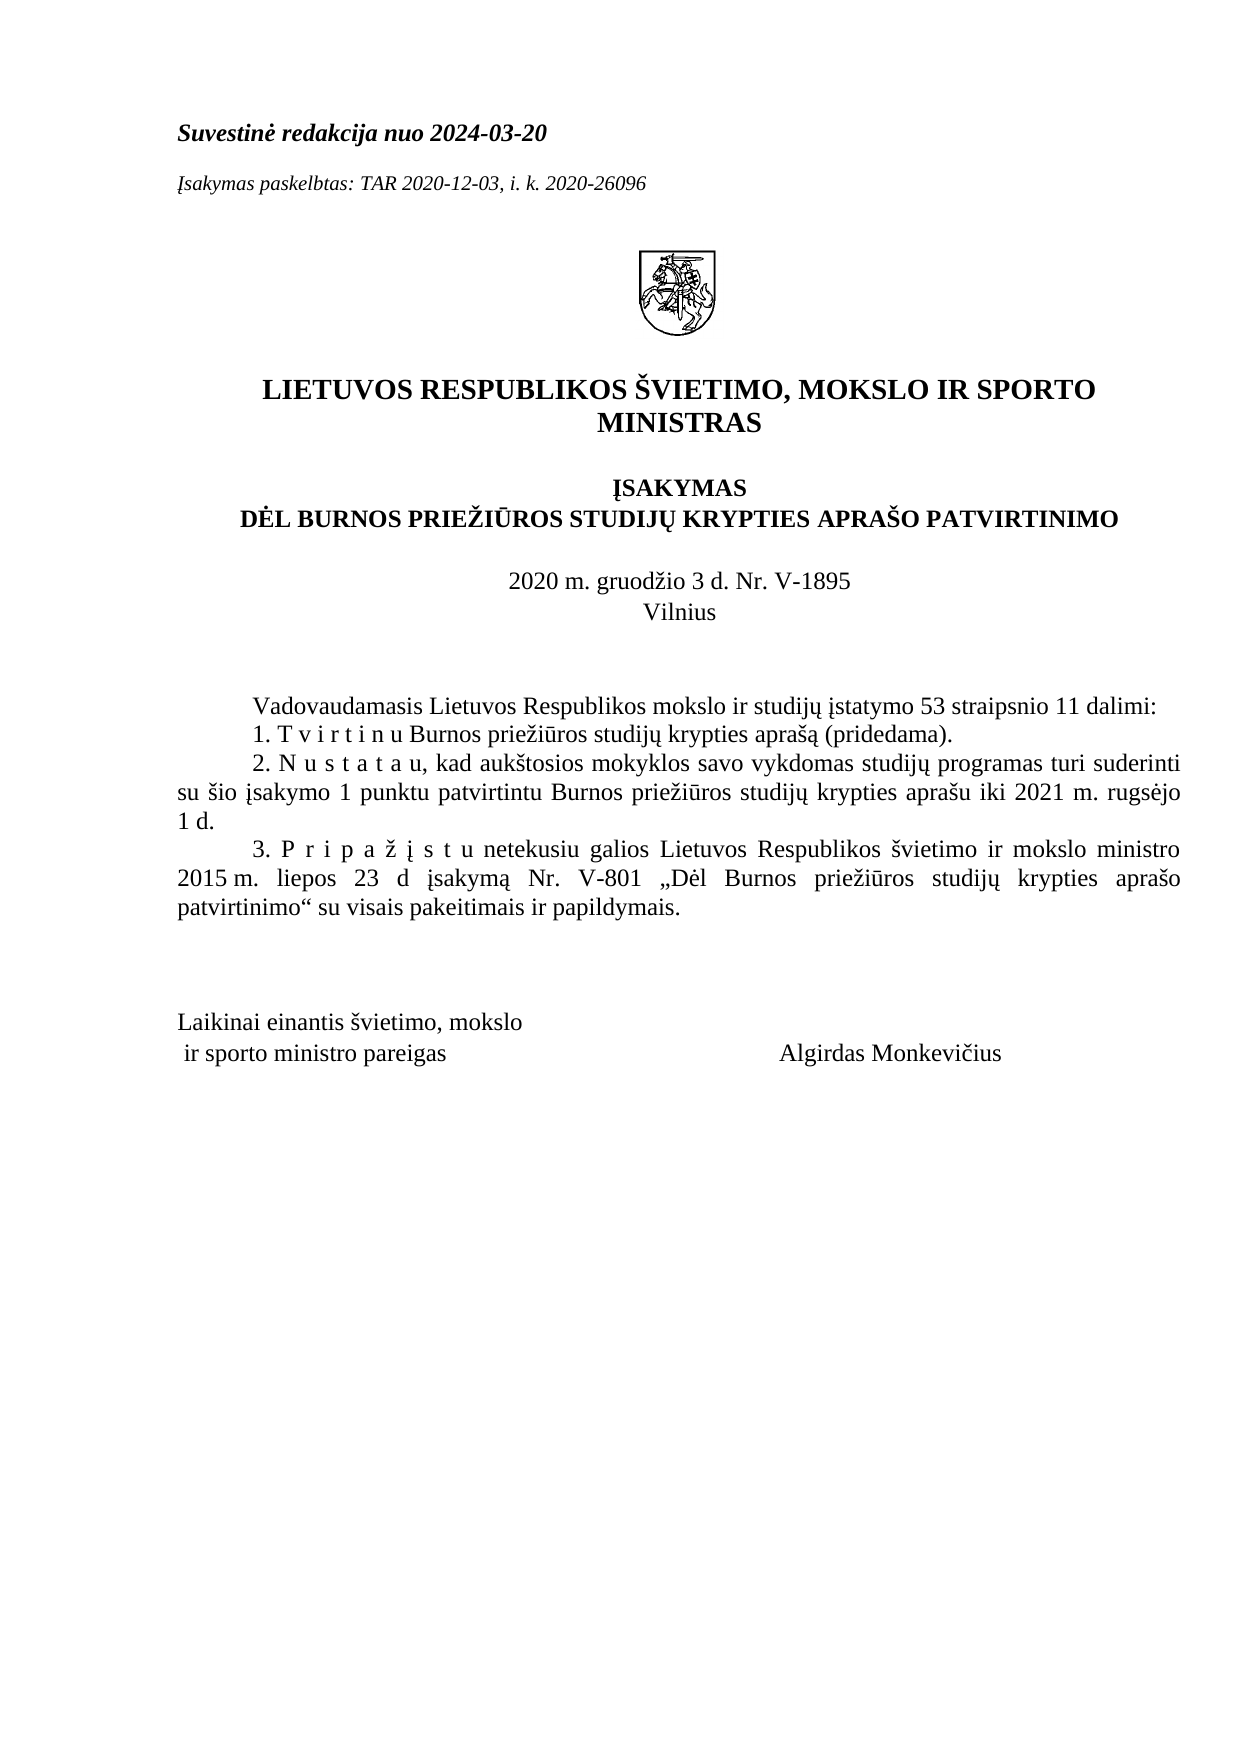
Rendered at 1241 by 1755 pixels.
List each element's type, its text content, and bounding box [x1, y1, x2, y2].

subtitle 2020 m. gruodžio 3 d. Nr. V-1895 [177, 566, 1182, 595]
text Vilnius [177, 597, 1182, 626]
text ĮSAKYMAS [177, 473, 1182, 501]
text Laikinai einantis švietimo, mokslo [177, 1007, 1182, 1036]
text DĖL BURNOS PRIEŽIŪROS STUDIJŲ KRYPTIES APRAŠO PATVIRTINIMO [177, 504, 1182, 533]
text 3. P r i p a ž į s t u netekusiu galios Lietuvos Respublikos švietimo ir mokslo ministro 2015 m. liepos 23 d įsakymą Nr. V-801 „Dėl Burnos priežiūros studijų krypties aprašo patvirtinimo“ su visais pakeitimais ir papildymais. [177, 834, 1182, 921]
text Suvestinė redakcija nuo 2024-03-20 [177, 118, 1182, 147]
text Įsakymas paskelbtas: TAR 2020-12-03, i. k. 2020-26096 [177, 171, 1182, 195]
text 2. N u s t a t a u, kad aukštosios mokyklos savo vykdomas studijų programas turi suderinti su šio įsakymo 1 punktu patvirtintu Burnos priežiūros studijų krypties aprašu iki 2021 m. rugsėjo 1 d. [177, 748, 1182, 834]
text LIETUVOS RESPUBLIKOS ŠVIETIMO, MOKSLO IR SPORTO MINISTRAS [177, 372, 1182, 439]
text Vadovaudamasis Lietuvos Respublikos mokslo ir studijų įstatymo 53 straipsnio 11 dalimi: [177, 691, 1182, 719]
text 1. T v i r t i n u Burnos priežiūros studijų krypties aprašą (pridedama). [177, 719, 1182, 748]
text ir sporto ministro pareigas Algirdas Monkevičius [177, 1038, 1182, 1067]
